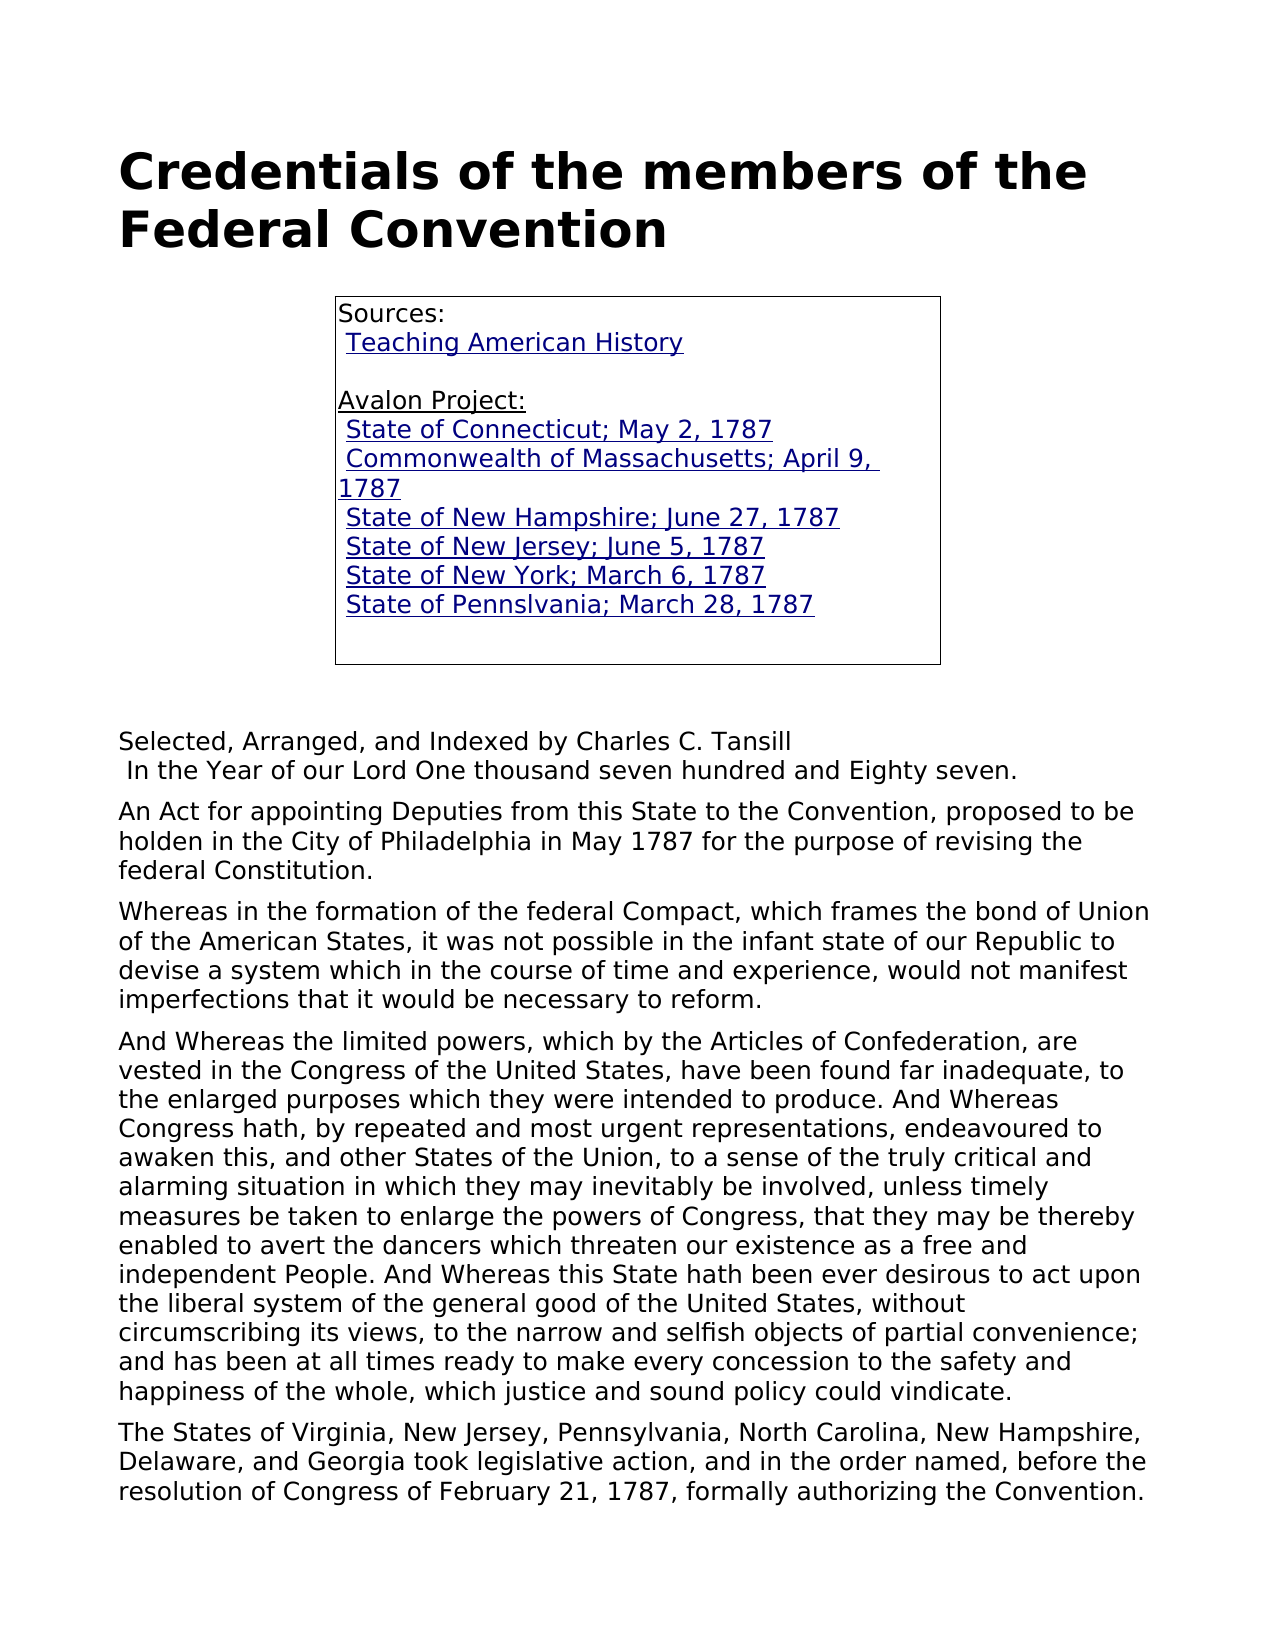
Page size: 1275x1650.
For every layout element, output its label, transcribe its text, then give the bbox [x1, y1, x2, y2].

text The States of Virginia, New Jersey, Pennsylvania, North Carolina, New Hampshire, Delaware, and Georgia took legislative action, and in the order named, before the resolution of Congress of February 21, 1787, formally authorizing the Convention. [118, 1418, 1157, 1506]
text An Act for appointing Deputies from this State to the Convention, proposed to be holden in the City of Philadelphia in May 1787 for the purpose of revising the federal Constitution. [118, 797, 1157, 885]
text Selected, Arranged, and Indexed by Charles C. Tansill In the Year of our Lord One thousand seven hundred and Eighty seven. [118, 727, 1157, 785]
subtitle Credentials of the members of the Federal Convention [118, 143, 1157, 259]
table_header Sources: Teaching American History Avalon Project: State of Connecticut; May 2, 1787 Commonwealth of Massachusetts; April 9, 1787 State of New Hampshire; June 27, 1787 State of New Jersey; June 5, 1787 State of New York; March 6, 1787 State of Pennslvania; March 28, 1787 [336, 297, 940, 664]
text Whereas in the formation of the federal Compact, which frames the bond of Union of the American States, it was not possible in the infant state of our Republic to devise a system which in the course of time and experience, would not manifest imperfections that it would be necessary to reform. [118, 897, 1157, 1014]
text And Whereas the limited powers, which by the Articles of Confederation, are vested in the Congress of the United States, have been found far inadequate, to the enlarged purposes which they were intended to produce. And Whereas Congress hath, by repeated and most urgent representations, endeavoured to awaken this, and other States of the Union, to a sense of the truly critical and alarming situation in which they may inevitably be involved, unless timely measures be taken to enlarge the powers of Congress, that they may be thereby enabled to avert the dancers which threaten our existence as a free and independent People. And Whereas this State hath been ever desirous to act upon the liberal system of the general good of the United States, without circumscribing its views, to the narrow and selfish objects of partial convenience; and has been at all times ready to make every concession to the safety and happiness of the whole, which justice and sound policy could vindicate. [118, 1027, 1157, 1406]
